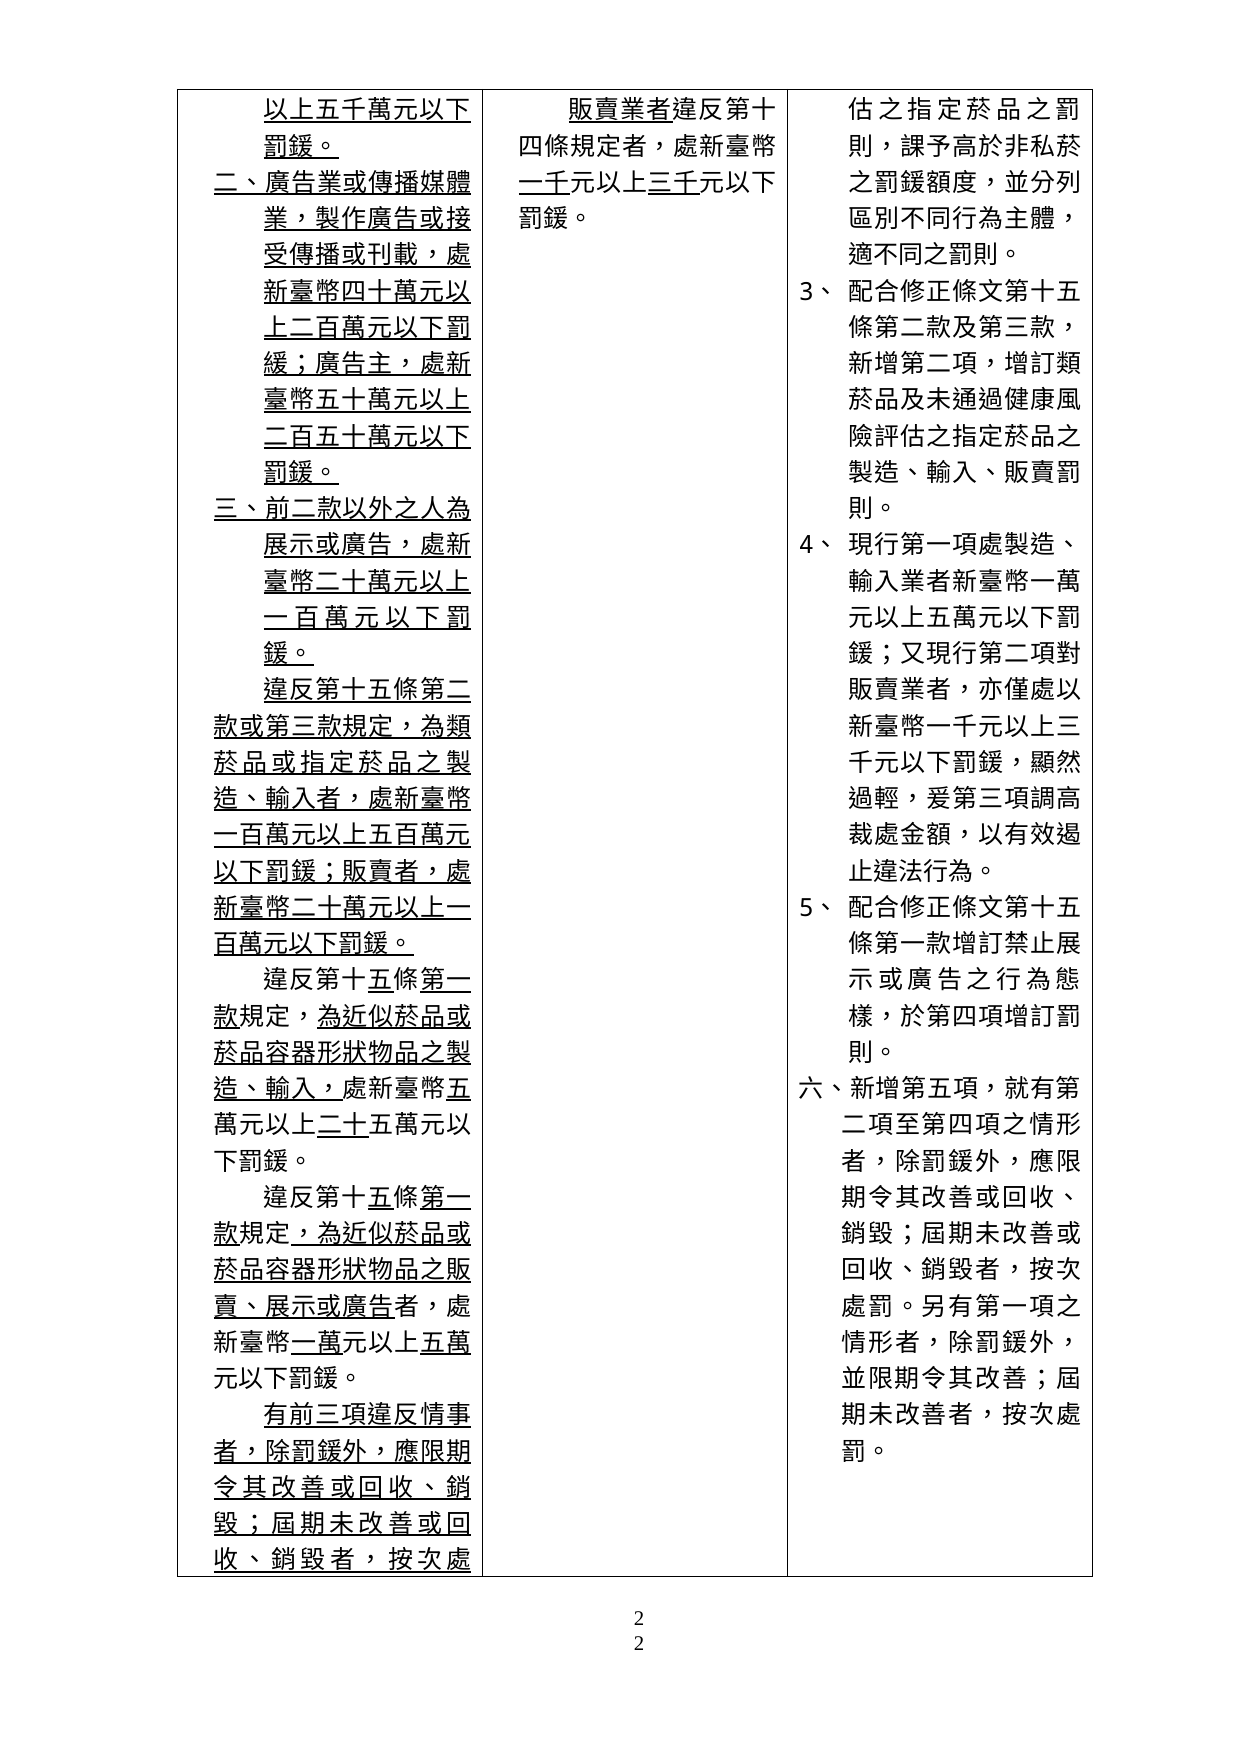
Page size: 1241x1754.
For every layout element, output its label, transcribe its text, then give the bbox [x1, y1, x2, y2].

table_cell 以上五千萬元以下罰鍰。 二、廣告業或傳播媒體業，製作廣告或接受傳播或刊載，處新臺幣四十萬元以上二百萬元以下罰緩；廣告主，處新臺幣五十萬元以上二百五十萬元以下罰鍰。 三、前二款以外之人為展示或廣告，處新臺幣二十萬元以上一百萬元以下罰鍰。 違反第十五條第二款或第三款規定，為類菸品或指定菸品之製造、輸入者，處新臺幣一百萬元以上五百萬元以下罰鍰；販賣者，處新臺幣二十萬元以上一百萬元以下罰鍰。 違反第十五條第一款規定，為近似菸品或菸品容器形狀物品之製造、輸入，處新臺幣五萬元以上二十五萬元以下罰鍰。 違反第十五條第一款規定，為近似菸品或菸品容器形狀物品之販賣、展示或廣告者，處新臺幣一萬元以上五萬元以下罰鍰。 有前三項違反情事者，除罰鍰外，應限期令其改善或回收、銷毀；屆期未改善或回收、銷毀者，按次處 [178, 90, 482, 1576]
table_cell 販賣業者違反第十四條規定者，處新臺幣一千元以上三千元以下罰鍰。 [483, 90, 787, 1576]
table_cell 估之指定菸品之罰則，課予高於非私菸之罰鍰額度，並分列區別不同行為主體，適不同之罰則。 配合修正條文第十五條第二款及第三款，新增第二項，增訂類菸品及未通過健康風險評估之指定菸品之製造、輸入、販賣罰則。 現行第一項處製造、輸入業者新臺幣一萬元以上五萬元以下罰鍰；又現行第二項對販賣業者，亦僅處以新臺幣一千元以上三千元以下罰鍰，顯然過輕，爰第三項調高裁處金額，以有效遏止違法行為。 配合修正條文第十五條第一款增訂禁止展示或廣告之行為態樣，於第四項增訂罰則。 六、新增第五項，就有第二項至第四項之情形者，除罰鍰外，應限期令其改善或回收、銷毀；屆期未改善或回收、銷毀者，按次處罰。另有第一項之情形者，除罰鍰外，並限期令其改善；屆期未改善者，按次處罰。 [788, 90, 1092, 1576]
